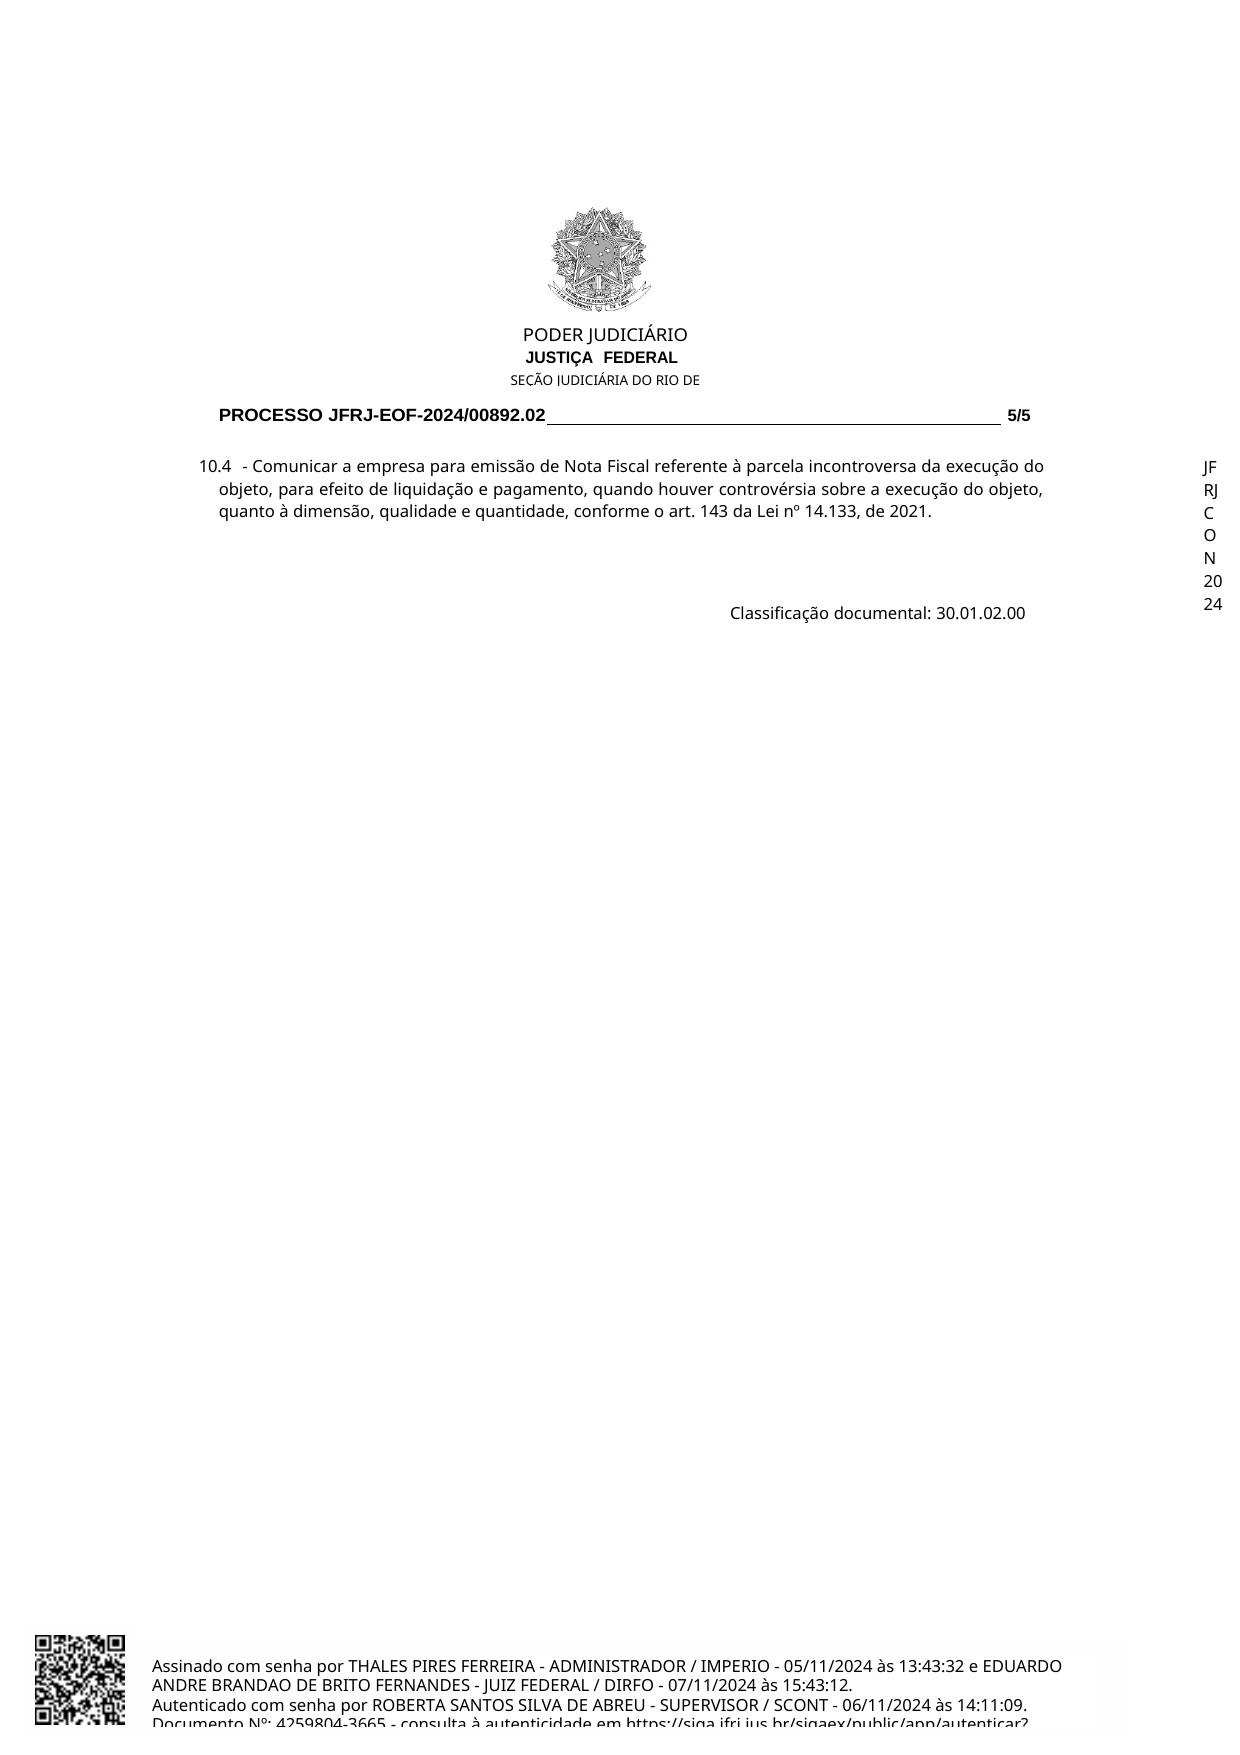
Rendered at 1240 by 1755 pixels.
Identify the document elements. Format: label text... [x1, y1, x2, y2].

text Classificação documental: 30.01.02.00 [730, 601, 1239, 624]
list JFRJCON202400088 [1203, 456, 1224, 618]
list - Comunicar a empresa para emissão de Nota Fiscal referente à parcela incontroversa da execução do objeto, para efeito de liquidação e pagamento, quando houver controvérsia sobre a execução do objeto, quanto à dimensão, qualidade e quantidade, conforme o art. 143 da Lei nº 14.133, de 2021. [175, 454, 1045, 523]
